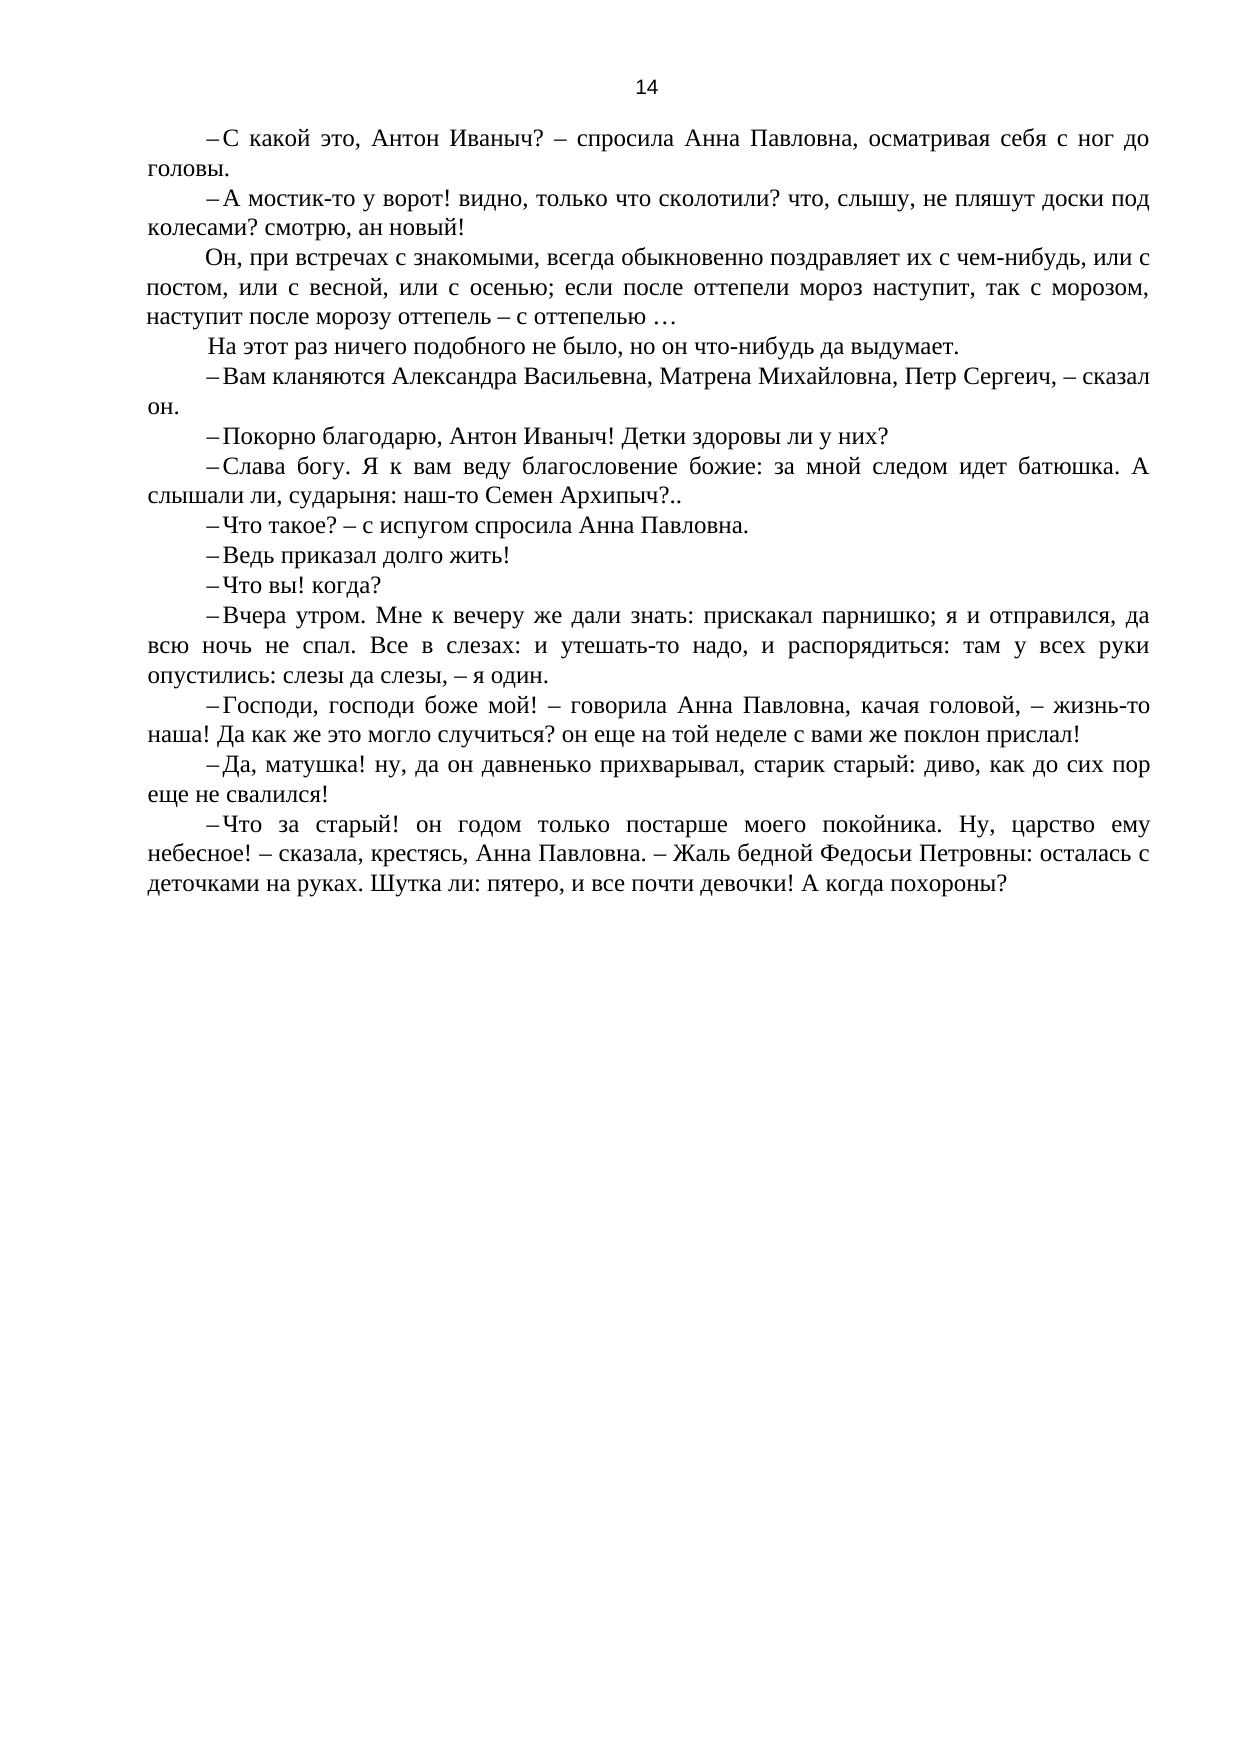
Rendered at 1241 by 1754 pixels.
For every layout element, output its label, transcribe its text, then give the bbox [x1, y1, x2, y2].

list Вчера утром. Мне к вечеру же дали знать: прискакал парнишко; я и отправился, да всю ночь не спал. Все в слезах: и утешать-то надо, и распорядиться: там у всех руки опустились: слезы да слезы, – я один. [147, 601, 1151, 688]
list Слава богу. Я к вам веду благословение божие: за мной следом идет батюшка. А слышали ли, сударыня: наш-то Семен Архипыч?.. [147, 451, 1151, 509]
list Что вы! когда? [147, 571, 1151, 599]
list А мостик-то у ворот! видно, только что сколотили? что, слышу, не пляшут доски под колесами? смотрю, ан новый! [147, 183, 1151, 241]
list Покорно благодарю, Антон Иваныч! Детки здоровы ли у них? [147, 421, 1151, 450]
list Ведь приказал долго жить! [147, 541, 1151, 569]
list С какой это, Антон Иваныч? – спросила Анна Павловна, осматривая себя с ног до головы. [147, 123, 1151, 181]
list Господи, господи боже мой! – говорила Анна Павловна, качая головой, – жизнь-то наша! Да как же это могло случиться? он еще на той неделе с вами же поклон прислал! [147, 690, 1151, 748]
text На этот раз ничего подобного не было, но он что-нибудь да выдумает. [207, 331, 1151, 360]
list Да, матушка! ну, да он давненько прихварывал, старик старый: диво, как до сих пор еще не свалился! [147, 749, 1151, 808]
list Вам кланяются Александра Васильевна, Матрена Михайловна, Петр Сергеич, – сказал он. [147, 361, 1151, 420]
list Что такое? – с испугом спросила Анна Павловна. [147, 511, 1151, 539]
text Он, при встречах с знакомыми, всегда обыкновенно поздравляет их с чем-нибудь, или с постом, или с весной, или с осенью; если после оттепели мороз наступит, так с морозом, наступит после морозу оттепель – с оттепелью … [146, 242, 1151, 330]
list Что за старый! он годом только постарше моего покойника. Ну, царство ему небесное! – сказала, крестясь, Анна Павловна. – Жаль бедной Федосьи Петровны: осталась с деточками на руках. Шутка ли: пятеро, и все почти девочки! А когда похороны? [147, 809, 1151, 897]
